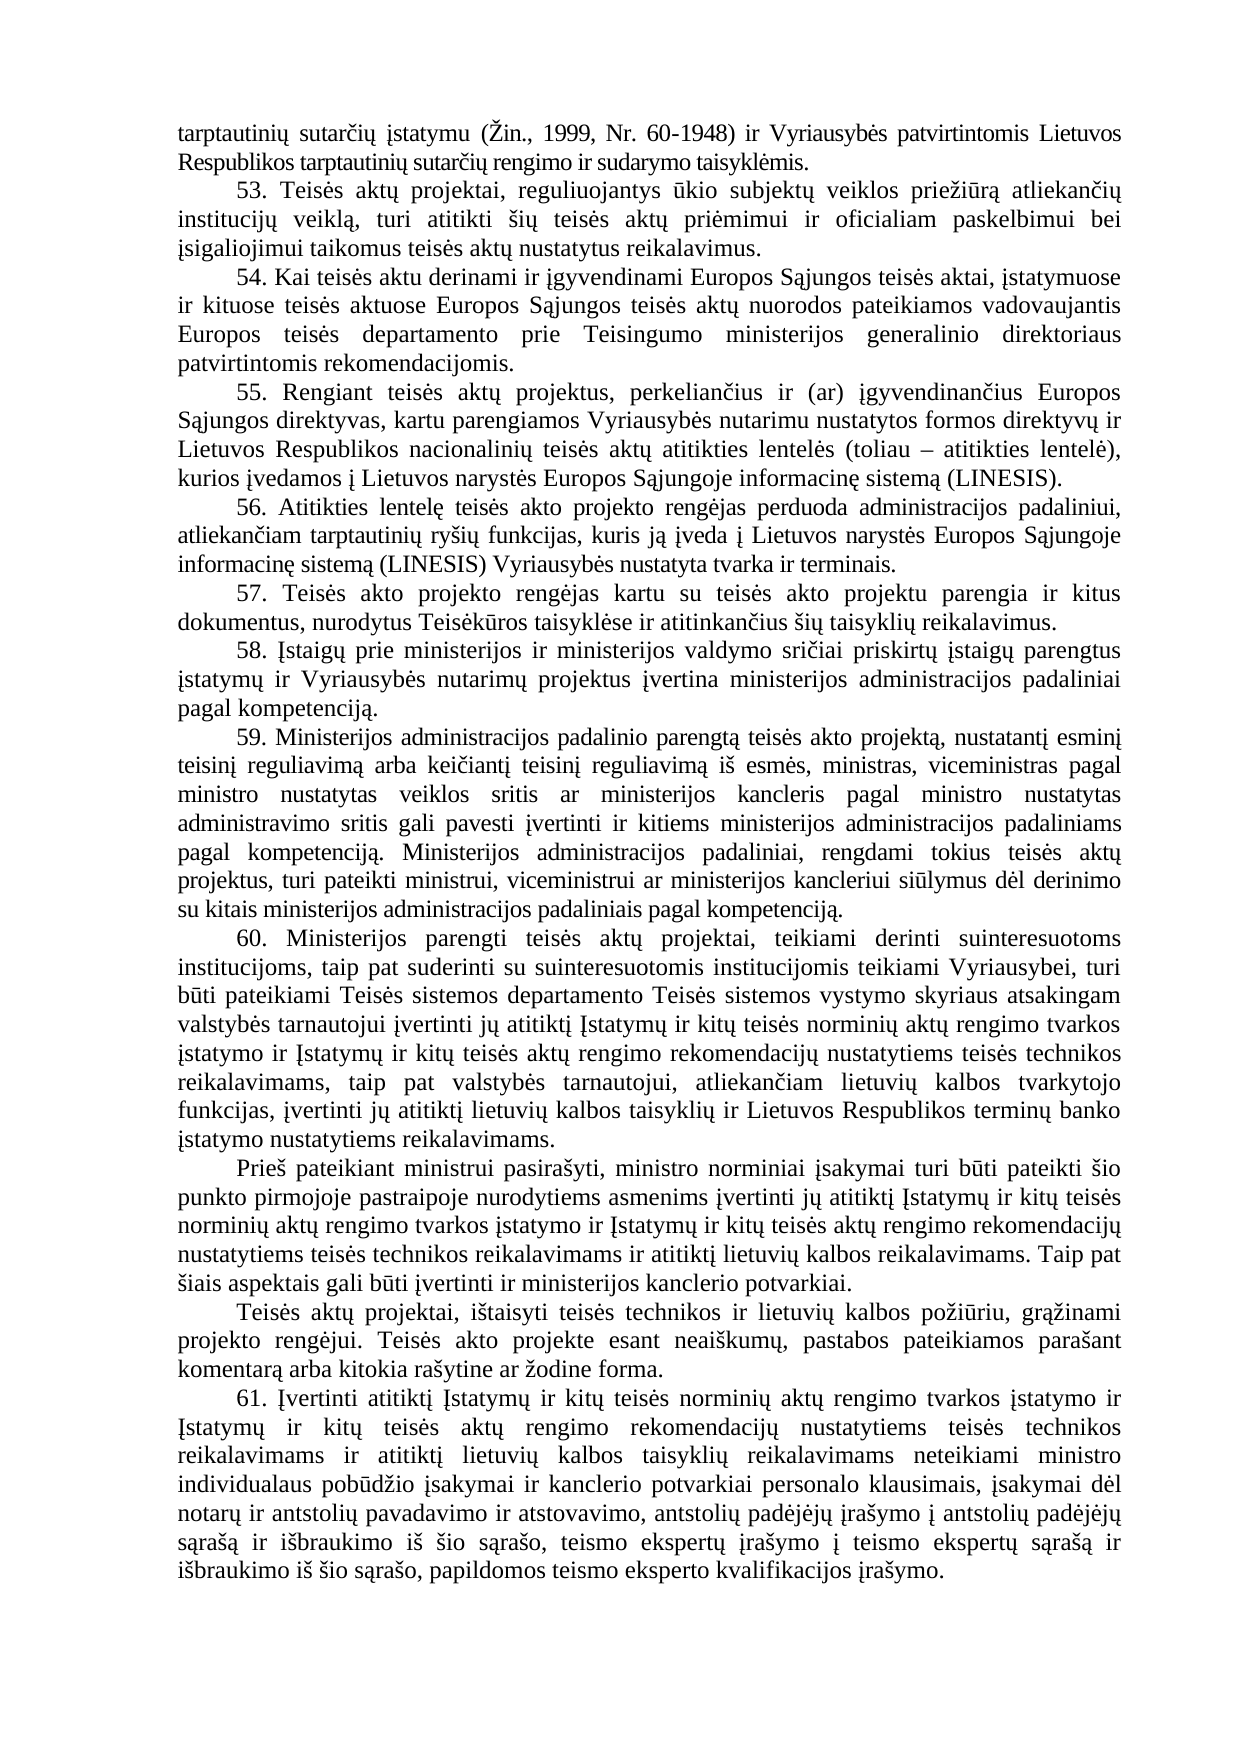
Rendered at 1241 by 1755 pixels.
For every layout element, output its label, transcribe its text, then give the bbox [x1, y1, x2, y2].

text 61. Įvertinti atitiktį Įstatymų ir kitų teisės norminių aktų rengimo tvarkos įstatymo ir Įstatymų ir kitų teisės aktų rengimo rekomendacijų nustatytiems teisės technikos reikalavimams ir atitiktį lietuvių kalbos taisyklių reikalavimams neteikiami ministro individualaus pobūdžio įsakymai ir kanclerio potvarkiai personalo klausimais, įsakymai dėl notarų ir antstolių pavadavimo ir atstovavimo, antstolių padėjėjų įrašymo į antstolių padėjėjų sąrašą ir išbraukimo iš šio sąrašo, teismo ekspertų įrašymo į teismo ekspertų sąrašą ir išbraukimo iš šio sąrašo, papildomos teismo eksperto kvalifikacijos įrašymo. [177, 1383, 1122, 1584]
text 59. Ministerijos administracijos padalinio parengtą teisės akto projektą, nustatantį esminį teisinį reguliavimą arba keičiantį teisinį reguliavimą iš esmės, ministras, viceministras pagal ministro nustatytas veiklos sritis ar ministerijos kancleris pagal ministro nustatytas administravimo sritis gali pavesti įvertinti ir kitiems ministerijos administracijos padaliniams pagal kompetenciją. Ministerijos administracijos padaliniai, rengdami tokius teisės aktų projektus, turi pateikti ministrui, viceministrui ar ministerijos kancleriui siūlymus dėl derinimo su kitais ministerijos administracijos padaliniais pagal kompetenciją. [177, 722, 1122, 923]
text 55. Rengiant teisės aktų projektus, perkeliančius ir (ar) įgyvendinančius Europos Sąjungos direktyvas, kartu parengiamos Vyriausybės nutarimu nustatytos formos direktyvų ir Lietuvos Respublikos nacionalinių teisės aktų atitikties lentelės (toliau – atitikties lentelė), kurios įvedamos į Lietuvos narystės Europos Sąjungoje informacinę sistemą (LINESIS). [177, 377, 1122, 492]
text 56. Atitikties lentelę teisės akto projekto rengėjas perduoda administracijos padaliniui, atliekančiam tarptautinių ryšių funkcijas, kuris ją įveda į Lietuvos narystės Europos Sąjungoje informacinę sistemą (LINESIS) Vyriausybės nustatyta tvarka ir terminais. [177, 492, 1122, 578]
text tarptautinių sutarčių įstatymu (Žin., 1999, Nr. 60‑1948) ir Vyriausybės patvirtintomis Lietuvos Respublikos tarptautinių sutarčių rengimo ir sudarymo taisyklėmis. [177, 118, 1122, 176]
text 60. Ministerijos parengti teisės aktų projektai, teikiami derinti suinteresuotoms institucijoms, taip pat suderinti su suinteresuotomis institucijomis teikiami Vyriausybei, turi būti pateikiami Teisės sistemos departamento Teisės sistemos vystymo skyriaus atsakingam valstybės tarnautojui įvertinti jų atitiktį Įstatymų ir kitų teisės norminių aktų rengimo tvarkos įstatymo ir Įstatymų ir kitų teisės aktų rengimo rekomendacijų nustatytiems teisės technikos reikalavimams, taip pat valstybės tarnautojui, atliekančiam lietuvių kalbos tvarkytojo funkcijas, įvertinti jų atitiktį lietuvių kalbos taisyklių ir Lietuvos Respublikos terminų banko įstatymo nustatytiems reikalavimams. [177, 923, 1122, 1153]
text 58. Įstaigų prie ministerijos ir ministerijos valdymo sričiai priskirtų įstaigų parengtus įstatymų ir Vyriausybės nutarimų projektus įvertina ministerijos administracijos padaliniai pagal kompetenciją. [177, 636, 1122, 722]
text 54. Kai teisės aktu derinami ir įgyvendinami Europos Sąjungos teisės aktai, įstatymuose ir kituose teisės aktuose Europos Sąjungos teisės aktų nuorodos pateikiamos vadovaujantis Europos teisės departamento prie Teisingumo ministerijos generalinio direktoriaus patvirtintomis rekomendacijomis. [177, 262, 1122, 377]
text Prieš pateikiant ministrui pasirašyti, ministro norminiai įsakymai turi būti pateikti šio punkto pirmojoje pastraipoje nurodytiems asmenims įvertinti jų atitiktį Įstatymų ir kitų teisės norminių aktų rengimo tvarkos įstatymo ir Įstatymų ir kitų teisės aktų rengimo rekomendacijų nustatytiems teisės technikos reikalavimams ir atitiktį lietuvių kalbos reikalavimams. Taip pat šiais aspektais gali būti įvertinti ir ministerijos kanclerio potvarkiai. [177, 1153, 1122, 1297]
text 53. Teisės aktų projektai, reguliuojantys ūkio subjektų veiklos priežiūrą atliekančių institucijų veiklą, turi atitikti šių teisės aktų priėmimui ir oficialiam paskelbimui bei įsigaliojimui taikomus teisės aktų nustatytus reikalavimus. [177, 176, 1122, 262]
text Teisės aktų projektai, ištaisyti teisės technikos ir lietuvių kalbos požiūriu, grąžinami projekto rengėjui. Teisės akto projekte esant neaiškumų, pastabos pateikiamos parašant komentarą arba kitokia rašytine ar žodine forma. [177, 1297, 1122, 1383]
text 57. Teisės akto projekto rengėjas kartu su teisės akto projektu parengia ir kitus dokumentus, nurodytus Teisėkūros taisyklėse ir atitinkančius šių taisyklių reikalavimus. [177, 578, 1122, 636]
